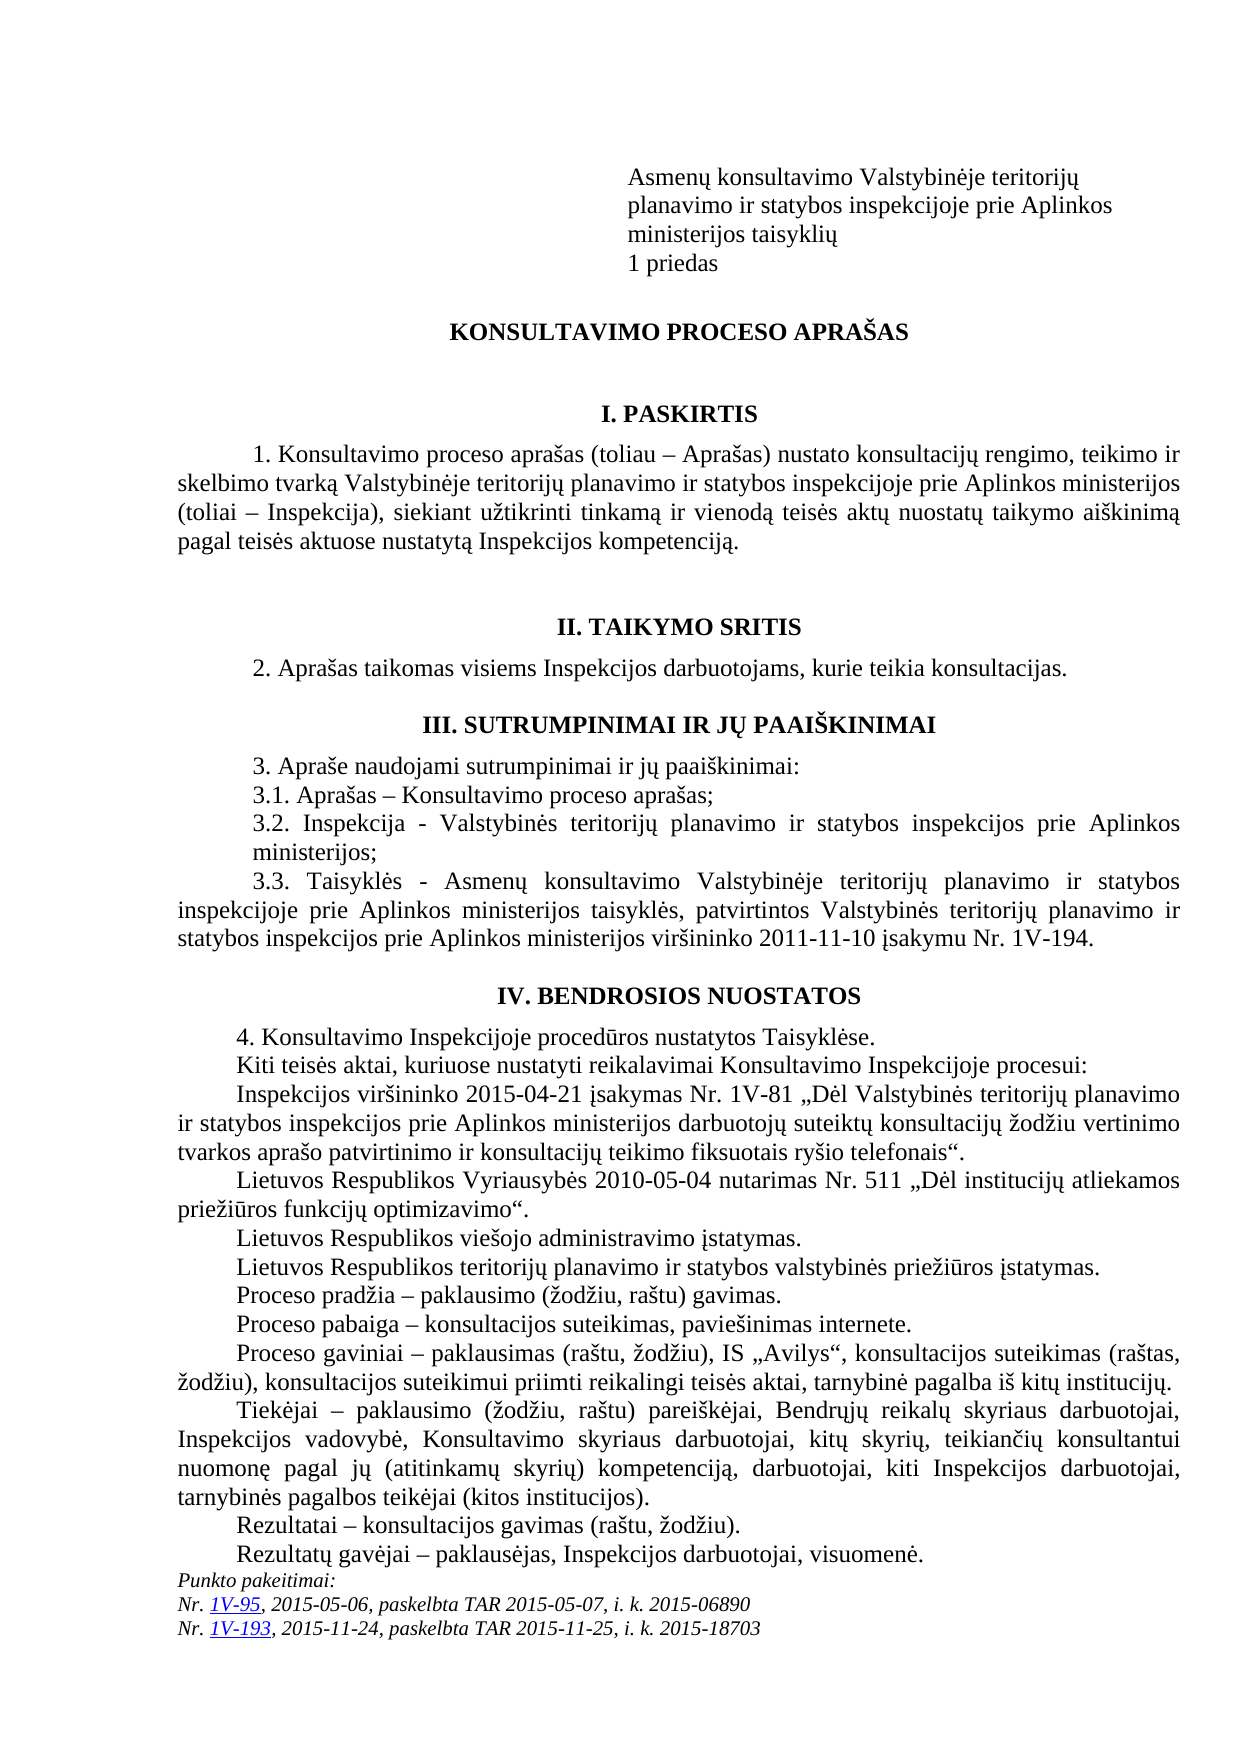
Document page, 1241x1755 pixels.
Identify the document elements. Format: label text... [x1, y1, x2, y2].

text 1. Konsultavimo proceso aprašas (toliau – Aprašas) nustato konsultacijų rengimo, teikimo ir skelbimo tvarką Valstybinėje teritorijų planavimo ir statybos inspekcijoje prie Aplinkos ministerijos (toliai – Inspekcija), siekiant užtikrinti tinkamą ir vienodą teisės aktų nuostatų taikymo aiškinimą pagal teisės aktuose nustatytą Inspekcijos kompetenciją. [177, 439, 1181, 554]
text 4. Konsultavimo Inspekcijoje procedūros nustatytos Taisyklėse. [177, 1022, 1181, 1051]
text 1 priedas [627, 248, 1181, 277]
text II. TAIKYMO SRITIS [177, 612, 1181, 641]
text Asmenų konsultavimo Valstybinėje teritorijų [627, 162, 1181, 190]
text Nr. 1V-193, 2015-11-24, paskelbta TAR 2015-11-25, i. k. 2015-18703 [177, 1616, 1181, 1640]
text Rezultatų gavėjai – paklausėjas, Inspekcijos darbuotojai, visuomenė. [177, 1539, 1181, 1568]
text KONSULTAVIMO PROCESO APRAŠAS [177, 317, 1181, 346]
text Lietuvos Respublikos teritorijų planavimo ir statybos valstybinės priežiūros įstatymas. [177, 1252, 1181, 1281]
text 3.3. Taisyklės - Asmenų konsultavimo Valstybinėje teritorijų planavimo ir statybos inspekcijoje prie Aplinkos ministerijos taisyklės, patvirtintos Valstybinės teritorijų planavimo ir statybos inspekcijos prie Aplinkos ministerijos viršininko 2011-11-10 įsakymu Nr. 1V-194. [177, 866, 1181, 952]
text 3. Apraše naudojami sutrumpinimai ir jų paaiškinimai: [252, 751, 1181, 780]
text Nr. 1V-95, 2015-05-06, paskelbta TAR 2015-05-07, i. k. 2015-06890 [177, 1592, 1181, 1616]
text IV. BENDROSIOS NUOSTATOS [177, 981, 1181, 1010]
text Kiti teisės aktai, kuriuose nustatyti reikalavimai Konsultavimo Inspekcijoje procesui: [177, 1051, 1181, 1079]
text Punkto pakeitimai: [177, 1568, 1181, 1592]
text 3.2. Inspekcija - Valstybinės teritorijų planavimo ir statybos inspekcijos prie Aplinkos ministerijos; [252, 808, 1181, 866]
text III. SUTRUMPINIMAI IR JŲ PAAIŠKINIMAI [177, 710, 1181, 739]
text 3.1. Aprašas – Konsultavimo proceso aprašas; [252, 780, 1181, 808]
text ministerijos taisyklių [627, 219, 1181, 248]
text Tiekėjai – paklausimo (žodžiu, raštu) pareiškėjai, Bendrųjų reikalų skyriaus darbuotojai, Inspekcijos vadovybė, Konsultavimo skyriaus darbuotojai, kitų skyrių, teikiančių konsultantui nuomonę pagal jų (atitinkamų skyrių) kompetenciją, darbuotojai, kiti Inspekcijos darbuotojai, tarnybinės pagalbos teikėjai (kitos institucijos). [177, 1396, 1181, 1511]
text Lietuvos Respublikos viešojo administravimo įstatymas. [177, 1223, 1181, 1252]
text planavimo ir statybos inspekcijoje prie Aplinkos [627, 190, 1181, 219]
text Inspekcijos viršininko 2015-04-21 įsakymas Nr. 1V-81 „Dėl Valstybinės teritorijų planavimo ir statybos inspekcijos prie Aplinkos ministerijos darbuotojų suteiktų konsultacijų žodžiu vertinimo tvarkos aprašo patvirtinimo ir konsultacijų teikimo fiksuotais ryšio telefonais“. [177, 1079, 1181, 1166]
text Proceso gaviniai – paklausimas (raštu, žodžiu), IS „Avilys“, konsultacijos suteikimas (raštas, žodžiu), konsultacijos suteikimui priimti reikalingi teisės aktai, tarnybinė pagalba iš kitų institucijų. [177, 1338, 1181, 1396]
text Rezultatai – konsultacijos gavimas (raštu, žodžiu). [177, 1511, 1181, 1539]
text I. PASKIRTIS [177, 399, 1181, 428]
text Proceso pabaiga – konsultacijos suteikimas, paviešinimas internete. [177, 1309, 1181, 1338]
text Proceso pradžia – paklausimo (žodžiu, raštu) gavimas. [177, 1281, 1181, 1309]
text 2. Aprašas taikomas visiems Inspekcijos darbuotojams, kurie teikia konsultacijas. [177, 653, 1181, 682]
text Lietuvos Respublikos Vyriausybės 2010-05-04 nutarimas Nr. 511 „Dėl institucijų atliekamos priežiūros funkcijų optimizavimo“. [177, 1166, 1181, 1223]
